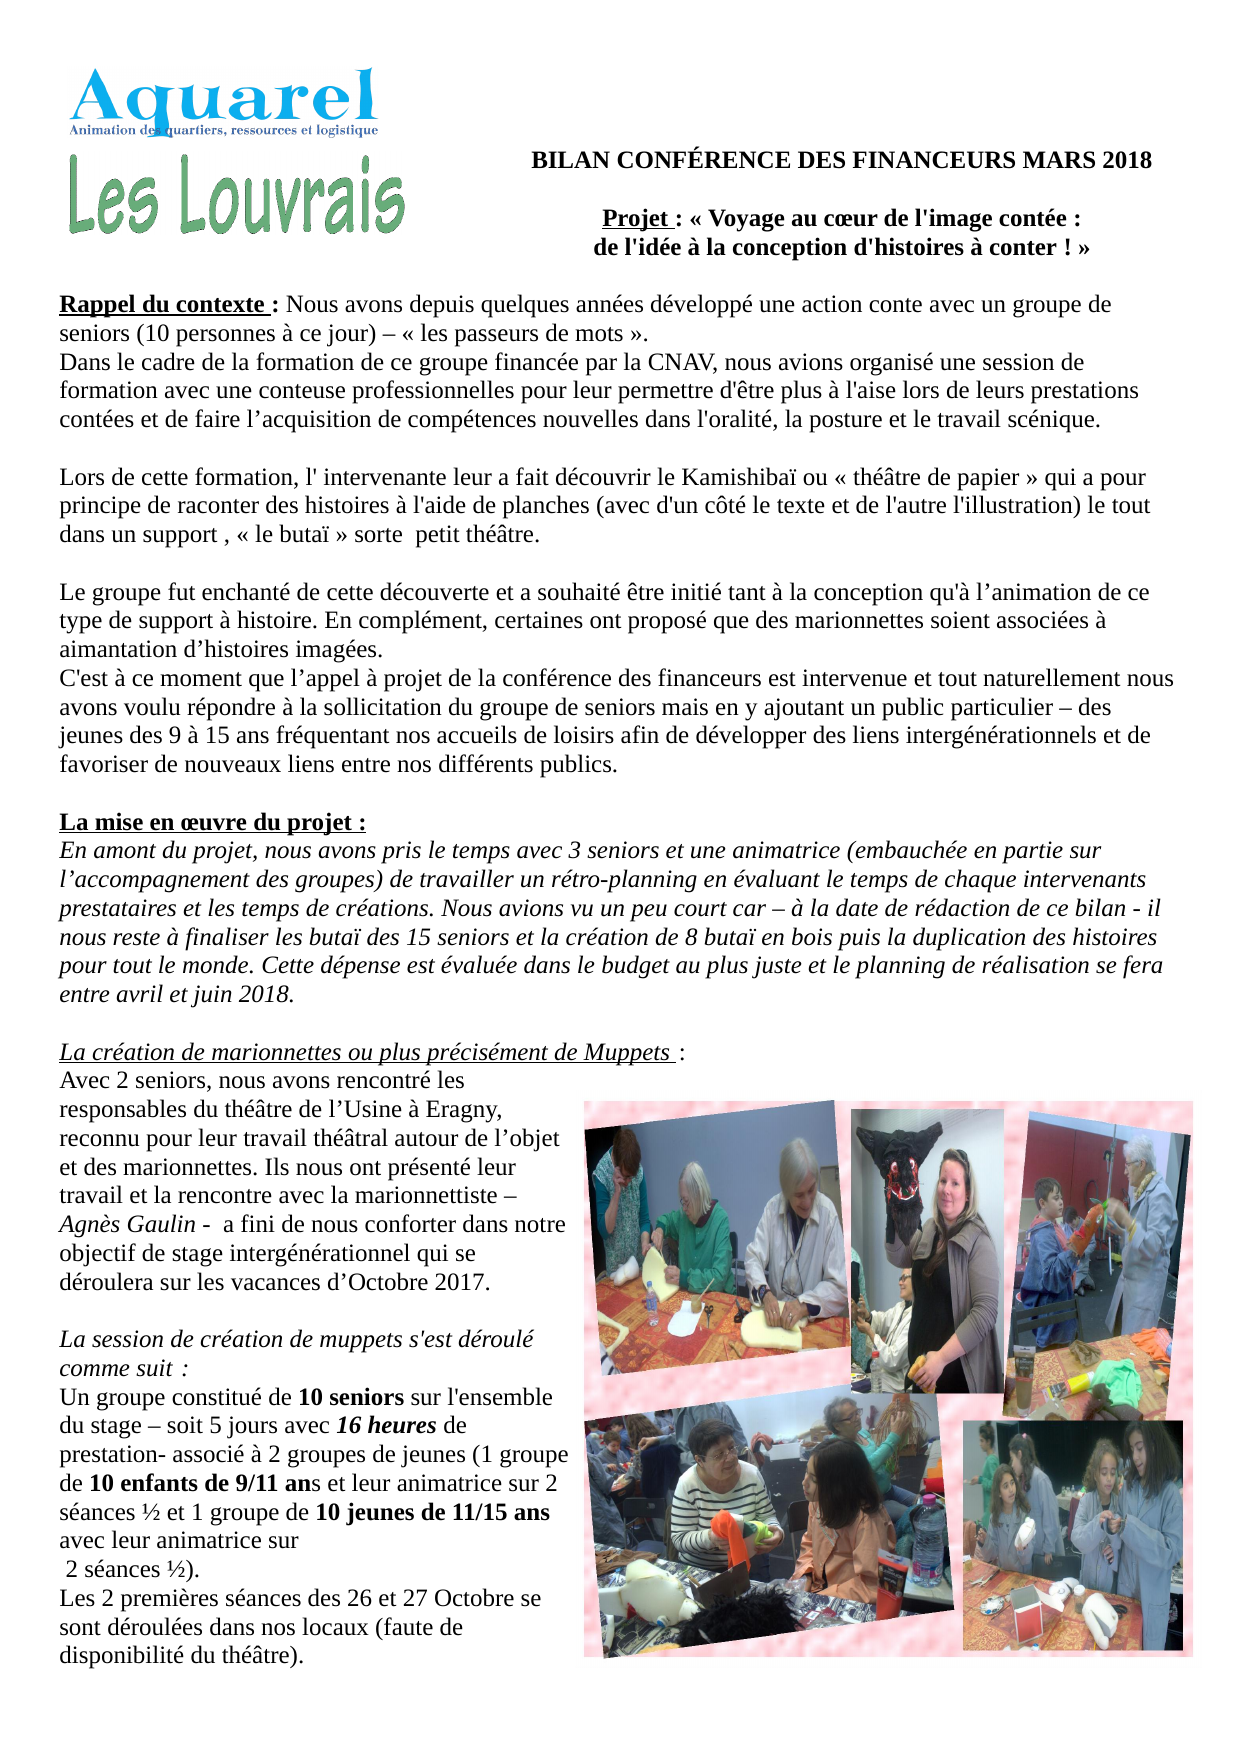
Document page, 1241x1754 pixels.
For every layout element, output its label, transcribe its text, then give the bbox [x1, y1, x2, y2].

text La création de marionnettes ou plus précisément de Muppets : [59, 1037, 1181, 1065]
text 2 séances ½). [59, 1554, 575, 1583]
text BILAN CONFÉRENCE DES FINANCEURS MARS 2018 [59, 145, 1181, 174]
text Le groupe fut enchanté de cette découverte et a souhaité être initié tant à la conception qu'à l’animation de ce type de support à histoire. En complément, certaines ont proposé que des marionnettes soient associées à aimantation d’histoires imagées. [59, 577, 1181, 663]
text Projet : « Voyage au cœur de l'image contée : [407, 203, 1181, 232]
text Rappel du contexte : Nous avons depuis quelques années développé une action conte avec un groupe de seniors (10 personnes à ce jour) – « les passeurs de mots ». [59, 289, 1181, 347]
text La session de création de muppets s'est déroulé comme suit : [59, 1324, 575, 1382]
text Un groupe constitué de 10 seniors sur l'ensemble du stage – soit 5 jours avec 16 heures de prestation- associé à 2 groupes de jeunes (1 groupe de 10 enfants de 9/11 ans et leur animatrice sur 2 séances ½ et 1 groupe de 10 jeunes de 11/15 ans avec leur animatrice sur [59, 1382, 575, 1554]
text En amont du projet, nous avons pris le temps avec 3 seniors et une animatrice (embauchée en partie sur l’accompagnement des groupes) de travailler un rétro-planning en évaluant le temps de chaque intervenants prestataires et les temps de créations. Nous avions vu un peu court car – à la date de rédaction de ce bilan - il nous reste à finaliser les butaï des 15 seniors et la création de 8 butaï en bois puis la duplication des histoires pour tout le monde. Cette dépense est évaluée dans le budget au plus juste et le planning de réalisation se fera entre avril et juin 2018. [59, 835, 1181, 1008]
text La mise en œuvre du projet : [59, 807, 1181, 835]
text Les 2 premières séances des 26 et 27 Octobre se sont déroulées dans nos locaux (faute de disponibilité du théâtre). [59, 1583, 1181, 1669]
text C'est à ce moment que l’appel à projet de la conférence des financeurs est intervenue et tout naturellement nous avons voulu répondre à la sollicitation du groupe de seniors mais en y ajoutant un public particulier – des jeunes des 9 à 15 ans fréquentant nos accueils de loisirs afin de développer des liens intergénérationnels et de favoriser de nouveaux liens entre nos différents publics. [59, 663, 1181, 778]
text Avec 2 seniors, nous avons rencontré les responsables du théâtre de l’Usine à Eragny, reconnu pour leur travail théâtral autour de l’objet et des marionnettes. Ils nous ont présenté leur travail et la rencontre avec la marionnettiste – Agnès Gaulin - a fini de nous conforter dans notre objectif de stage intergénérationnel qui se déroulera sur les vacances d’Octobre 2017. [59, 1065, 1181, 1295]
text Dans le cadre de la formation de ce groupe financée par la CNAV, nous avions organisé une session de formation avec une conteuse professionnelles pour leur permettre d'être plus à l'aise lors de leurs prestations contées et de faire l’acquisition de compétences nouvelles dans l'oralité, la posture et le travail scénique. [59, 347, 1181, 433]
text de l'idée à la conception d'histoires à conter ! » [59, 232, 1181, 260]
text Lors de cette formation, l' intervenante leur a fait découvrir le Kamishibaï ou « théâtre de papier » qui a pour principe de raconter des histoires à l'aide de planches (avec d'un côté le texte et de l'autre l'illustration) le tout dans un support , « le butaï » sorte petit théâtre. [59, 462, 1181, 548]
